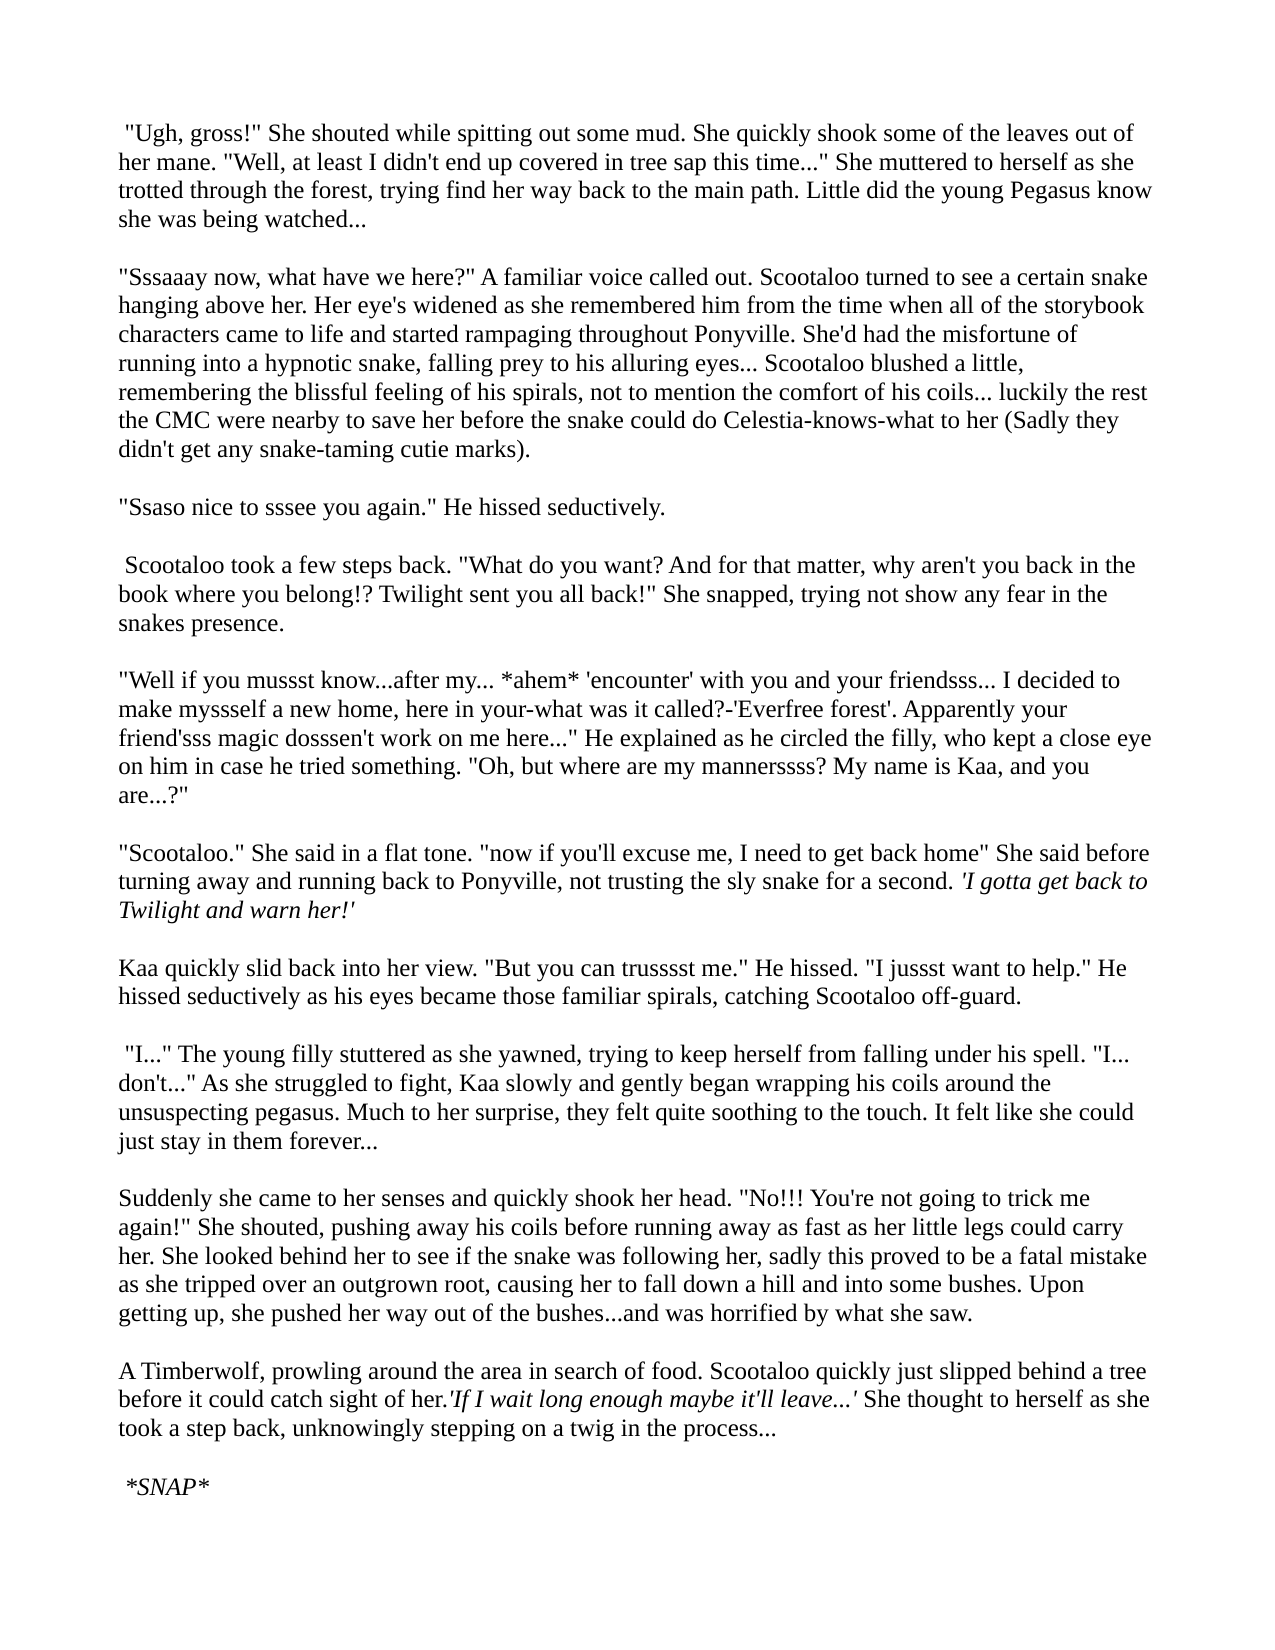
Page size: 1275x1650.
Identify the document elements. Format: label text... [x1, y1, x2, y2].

text "I..." The young filly stuttered as she yawned, trying to keep herself from falling under his spell. "I... don't..." As she struggled to fight, Kaa slowly and gently began wrapping his coils around the unsuspecting pegasus. Much to her surprise, they felt quite soothing to the touch. It felt like she could just stay in them forever... Suddenly she came to her senses and quickly shook her head. "No!!! You're not going to trick me again!" She shouted, pushing away his coils before running away as fast as her little legs could carry her. She looked behind her to see if the snake was following her, sadly this proved to be a fatal mistake as she tripped over an outgrown root, causing her to fall down a hill and into some bushes. Upon getting up, she pushed her way out of the bushes...and was horrified by what she saw. A Timberwolf, prowling around the area in search of food. Scootaloo quickly just slipped behind a tree before it could catch sight of her.'If I wait long enough maybe it'll leave...' She thought to herself as she took a step back, unknowingly stepping on a twig in the process... [118, 1039, 1157, 1442]
text "Ugh, gross!" She shouted while spitting out some mud. She quickly shook some of the leaves out of her mane. "Well, at least I didn't end up covered in tree sap this time..." She muttered to herself as she trotted through the forest, trying find her way back to the main path. Little did the young Pegasus know she was being watched... "Sssaaay now, what have we here?" A familiar voice called out. Scootaloo turned to see a certain snake hanging above her. Her eye's widened as she remembered him from the time when all of the storybook characters came to life and started rampaging throughout Ponyville. She'd had the misfortune of running into a hypnotic snake, falling prey to his alluring eyes... Scootaloo blushed a little, remembering the blissful feeling of his spirals, not to mention the comfort of his coils... luckily the rest the CMC were nearby to save her before the snake could do Celestia-knows-what to her (Sadly they didn't get any snake-taming cutie marks). "Ssaso nice to sssee you again." He hissed seductively. [118, 118, 1157, 521]
text Scootaloo took a few steps back. "What do you want? And for that matter, why aren't you back in the book where you belong!? Twilight sent you all back!" She snapped, trying not show any fear in the snakes presence. "Well if you mussst know...after my... *ahem* 'encounter' with you and your friendsss... I decided to make myssself a new home, here in your-what was it called?-'Everfree forest'. Apparently your friend'sss magic dosssen't work on me here..." He explained as he circled the filly, who kept a close eye on him in case he tried something. "Oh, but where are my mannerssss? My name is Kaa, and you are...?" "Scootaloo." She said in a flat tone. "now if you'll excuse me, I need to get back home" She said before turning away and running back to Ponyville, not trusting the sly snake for a second. 'I gotta get back to Twilight and warn her!' Kaa quickly slid back into her view. "But you can trusssst me." He hissed. "I jussst want to help." He hissed seductively as his eyes became those familiar spirals, catching Scootaloo off-guard. [118, 550, 1157, 1010]
text *SNAP* [118, 1472, 1157, 1529]
